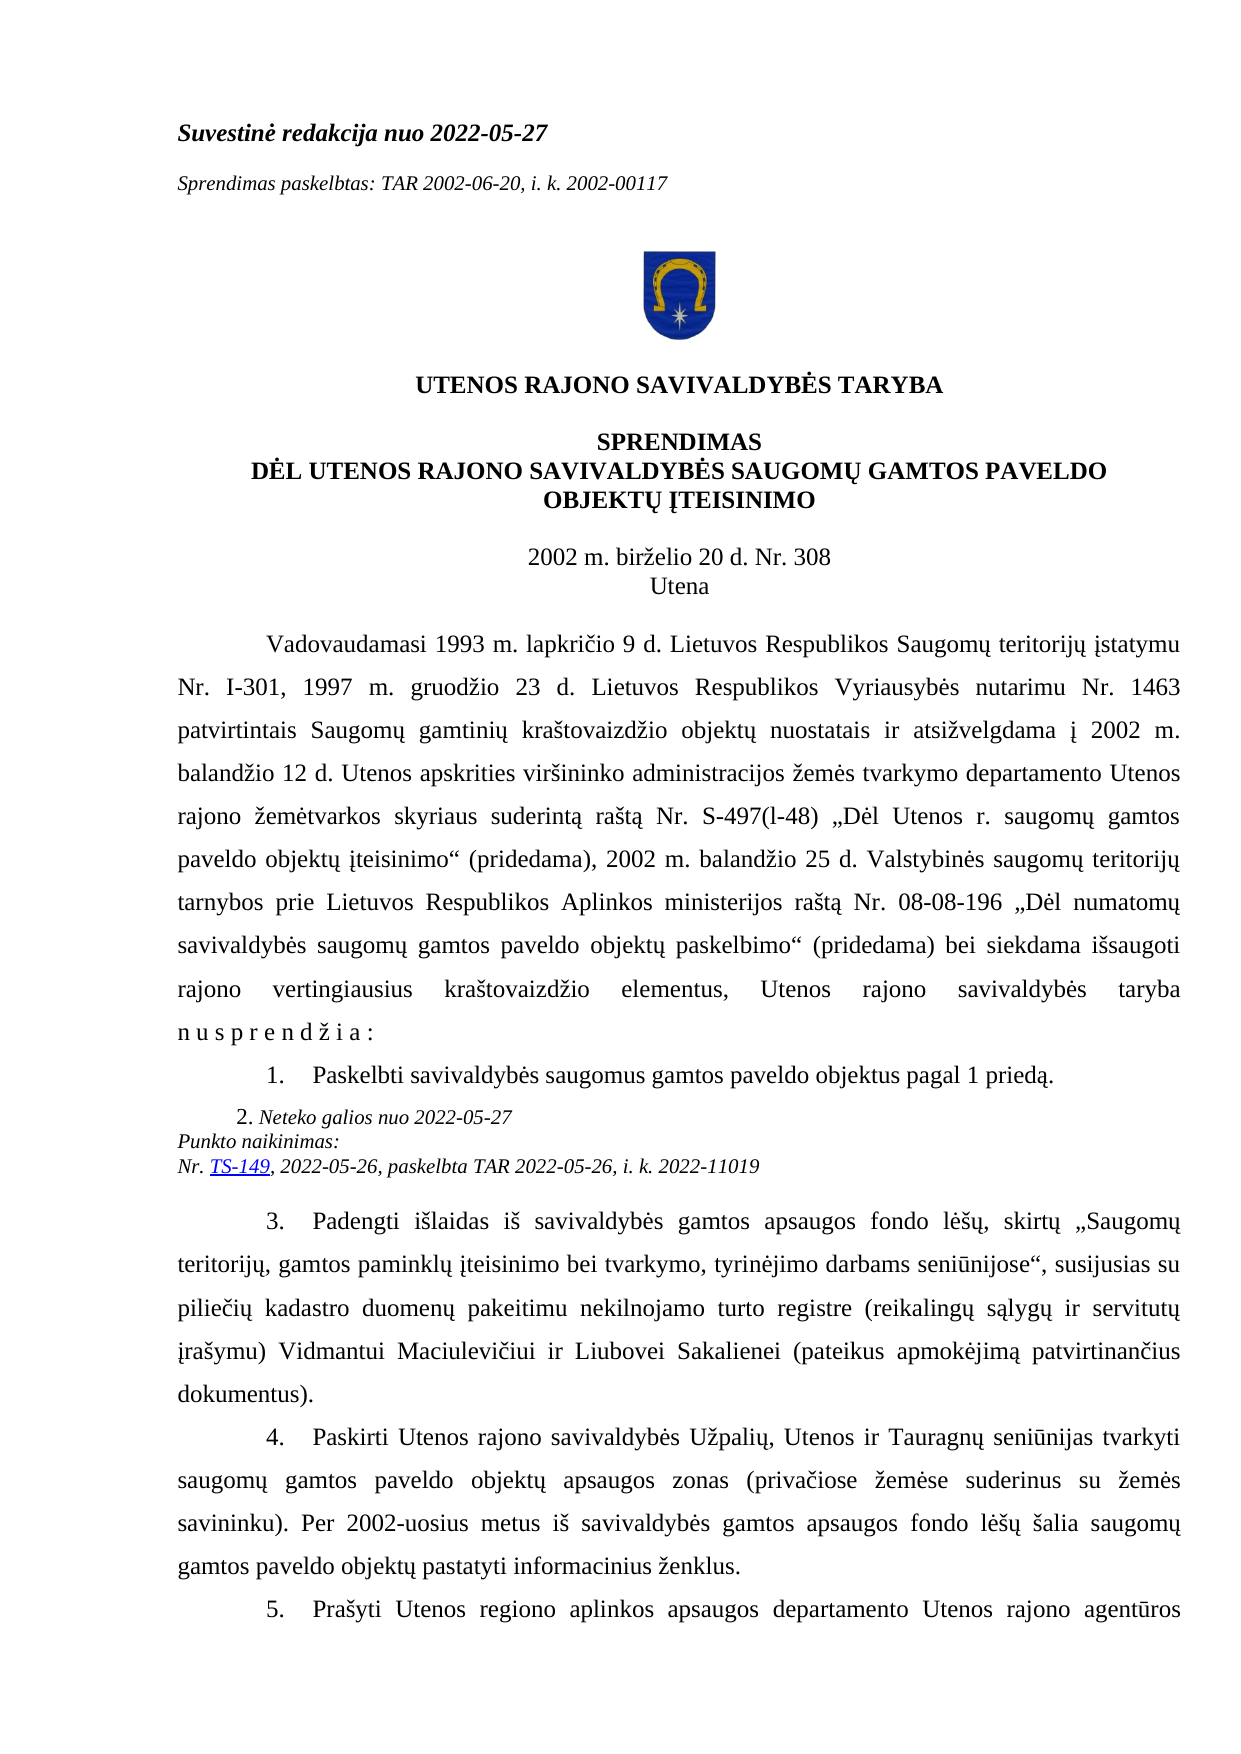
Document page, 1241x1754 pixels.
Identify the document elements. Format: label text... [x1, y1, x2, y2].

text 2. Neteko galios nuo 2022-05-27 [177, 1103, 1181, 1129]
text Vadovaudamasi 1993 m. lapkričio 9 d. Lietuvos Respublikos Saugomų teritorijų įstatymu Nr. I-301, 1997 m. gruodžio 23 d. Lietuvos Respublikos Vyriausybės nutarimu Nr. 1463 patvirtintais Saugomų gamtinių kraštovaizdžio objektų nuostatais ir atsižvelgdama į 2002 m. balandžio 12 d. Utenos apskrities viršininko administracijos žemės tvarkymo departamento Utenos rajono žemėtvarkos skyriaus suderintą raštą Nr. S-497(l-48) „Dėl Utenos r. saugomų gamtos paveldo objektų įteisinimo“ (pridedama), 2002 m. balandžio 25 d. Valstybinės saugomų teritorijų tarnybos prie Lietuvos Respublikos Aplinkos ministerijos raštą Nr. 08-08-196 „Dėl numatomų savivaldybės saugomų gamtos paveldo objektų paskelbimo“ (pridedama) bei siekdama išsaugoti rajono vertingiausius kraštovaizdžio elementus, Utenos rajono savivaldybės taryba nusprendžia: [177, 629, 1181, 1046]
text 4. Paskirti Utenos rajono savivaldybės Užpalių, Utenos ir Tauragnų seniūnijas tvarkyti saugomų gamtos paveldo objektų apsaugos zonas (privačiose žemėse suderinus su žemės savininku). Per 2002-uosius metus iš savivaldybės gamtos apsaugos fondo lėšų šalia saugomų gamtos paveldo objektų pastatyti informacinius ženklus. [177, 1422, 1181, 1580]
text Utena [177, 571, 1181, 600]
text UTENOS RAJONO SAVIVALDYBĖS TARYBA [177, 370, 1181, 399]
text 3. Padengti išlaidas iš savivaldybės gamtos apsaugos fondo lėšų, skirtų „Saugomų teritorijų, gamtos paminklų įteisinimo bei tvarkymo, tyrinėjimo darbams seniūnijose“, susijusias su piliečių kadastro duomenų pakeitimu nekilnojamo turto registre (reikalingų sąlygų ir servitutų įrašymu) Vidmantui Maciulevičiui ir Liubovei Sakalienei (pateikus apmokėjimą patvirtinančius dokumentus). [177, 1206, 1181, 1408]
text Suvestinė redakcija nuo 2022-05-27 [177, 118, 1181, 147]
text 1. Paskelbti savivaldybės saugomus gamtos paveldo objektus pagal 1 priedą. [177, 1060, 1181, 1089]
text Punkto naikinimas: [177, 1129, 1181, 1153]
text Nr. TS-149, 2022-05-26, paskelbta TAR 2022-05-26, i. k. 2022-11019 [177, 1153, 1181, 1178]
text 5. Prašyti Utenos regiono aplinkos apsaugos departamento Utenos rajono agentūros [177, 1594, 1181, 1623]
text Sprendimas paskelbtas: TAR 2002-06-20, i. k. 2002-00117 [177, 171, 1181, 195]
text SPRENDIMAS [177, 427, 1181, 456]
text 2002 m. birželio 20 d. Nr. 308 [177, 542, 1181, 571]
text DĖL UTENOS RAJONO SAVIVALDYBĖS SAUGOMŲ GAMTOS PAVELDO [177, 456, 1181, 485]
text OBJEKTŲ ĮTEISINIMO [177, 485, 1181, 514]
